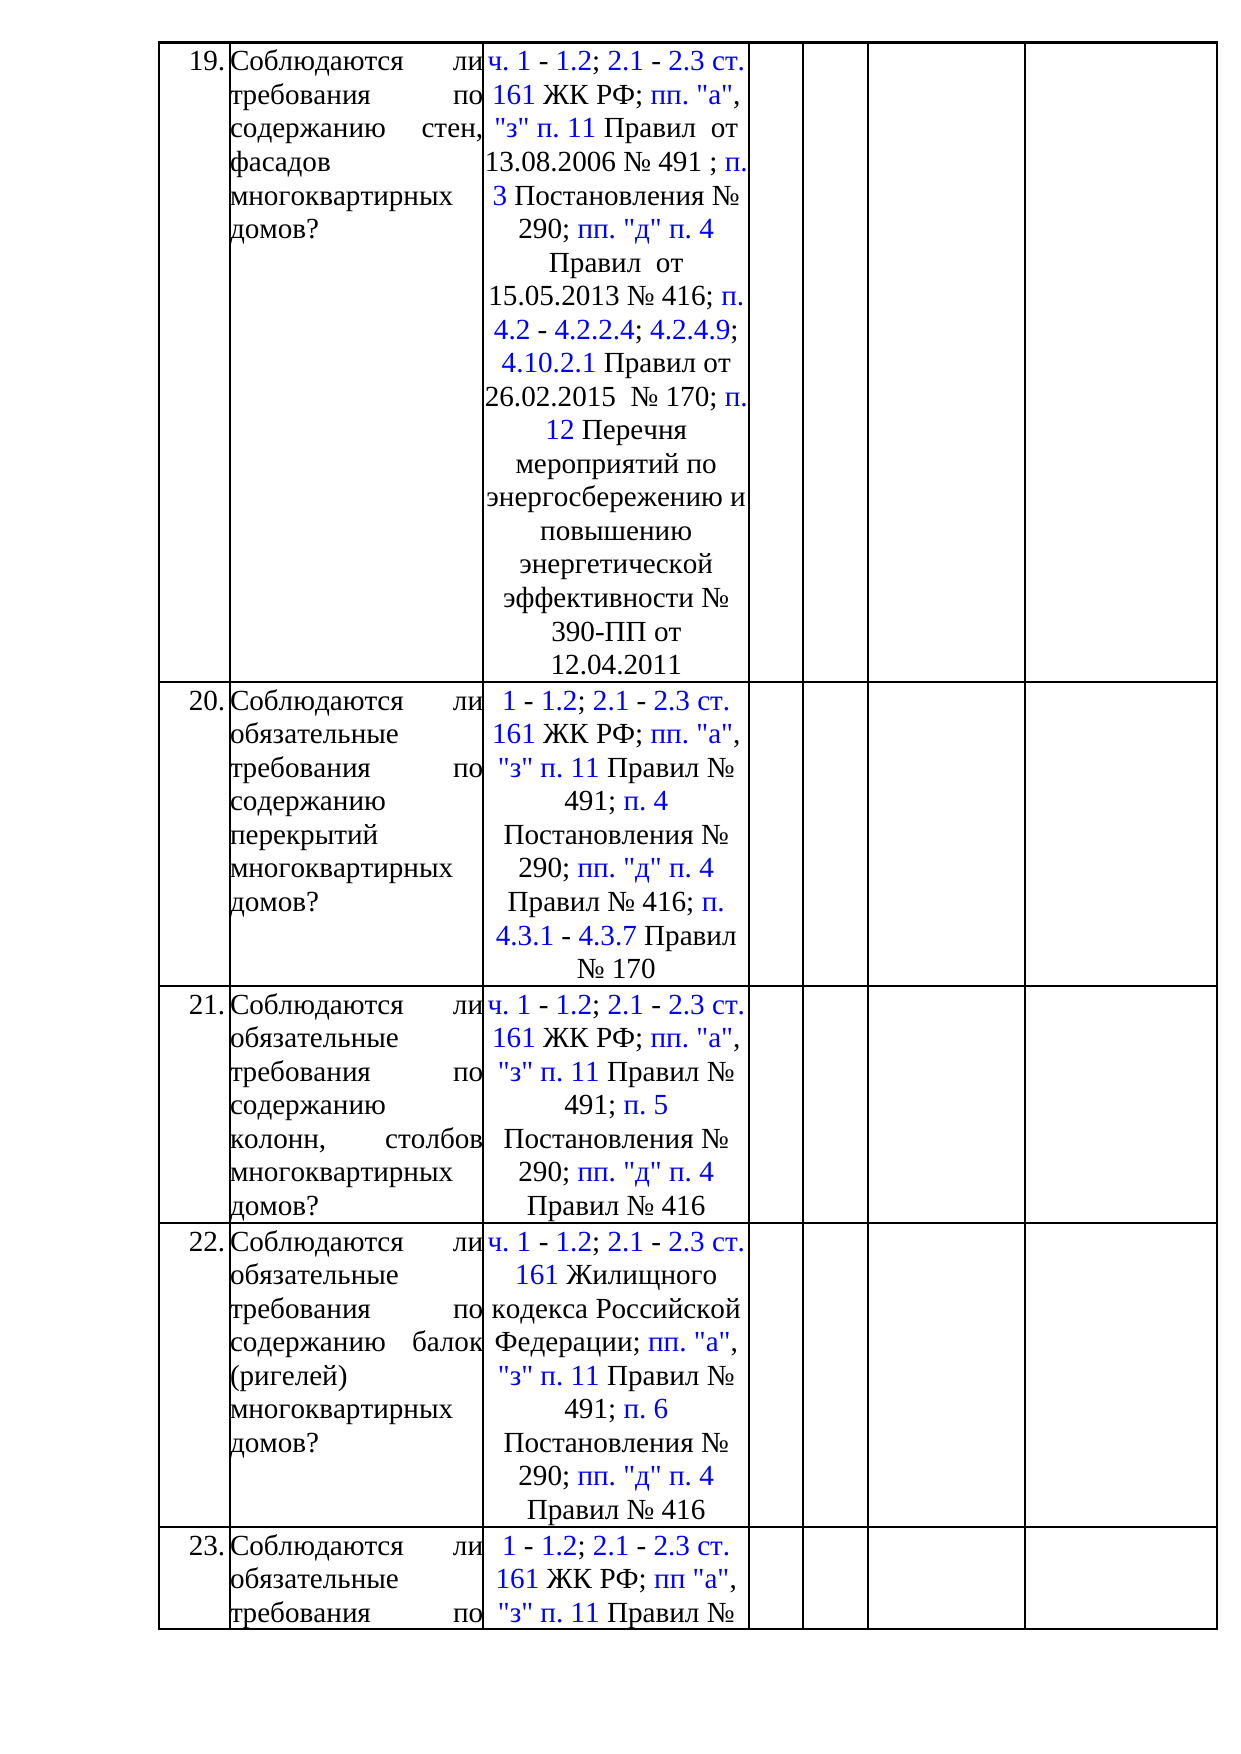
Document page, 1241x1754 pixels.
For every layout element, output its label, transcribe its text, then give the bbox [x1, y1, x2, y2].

table_cell ч. 1 - 1.2; 2.1 - 2.3 ст. 161 Жилищного кодекса Российской Федерации; пп. "а", "з" п. 11 Правил № 491; п. 6 Постановления № 290; пп. "д" п. 4 Правил № 416 [484, 1224, 748, 1526]
table_cell [869, 1224, 1024, 1526]
table_cell [750, 1224, 802, 1526]
table_cell Соблюдаются ли обязательные требования по [231, 1528, 482, 1628]
table_cell [750, 683, 802, 985]
table_cell 1 - 1.2; 2.1 - 2.3 ст. 161 ЖК РФ; пп "а", "з" п. 11 Правил № [484, 1528, 748, 1628]
table_cell [160, 44, 229, 681]
table_cell Соблюдаются ли обязательные требования по содержанию балок (ригелей) многоквартирных домов? [231, 1224, 482, 1526]
table_cell 1 - 1.2; 2.1 - 2.3 ст. 161 ЖК РФ; пп. "а", "з" п. 11 Правил № 491; п. 4 Постановления № 290; пп. "д" п. 4 Правил № 416; п. 4.3.1 - 4.3.7 Правил № 170 [484, 683, 748, 985]
table_cell Соблюдаются ли требования по содержанию стен, фасадов многоквартирных домов? [231, 44, 482, 681]
table_cell [869, 683, 1024, 985]
table_cell [869, 987, 1024, 1222]
table_cell [1026, 987, 1216, 1222]
table_cell [1026, 1224, 1216, 1526]
table_cell [1026, 1528, 1216, 1628]
table_cell [804, 683, 867, 985]
table_cell [869, 44, 1024, 681]
table_cell [750, 1528, 802, 1628]
table_cell [750, 987, 802, 1222]
table_cell [804, 1528, 867, 1628]
table_cell [1026, 683, 1216, 985]
table_cell ч. 1 - 1.2; 2.1 - 2.3 ст. 161 ЖК РФ; пп. "а", "з" п. 11 Правил от 13.08.2006 № 491 ; п. 3 Постановления № 290; пп. "д" п. 4 Правил от 15.05.2013 № 416; п. 4.2 - 4.2.2.4; 4.2.4.9; 4.10.2.1 Правил от 26.02.2015 № 170; п. 12 Перечня мероприятий по энергосбережению и повышению энергетической эффективности № 390-ПП от 12.04.2011 [484, 44, 748, 681]
table_cell [869, 1528, 1024, 1628]
table_cell [160, 1224, 229, 1526]
table_cell [1026, 44, 1216, 681]
table_cell [804, 1224, 867, 1526]
table_cell [160, 1528, 229, 1628]
table_cell [804, 987, 867, 1222]
table_cell [750, 44, 802, 681]
table_cell [804, 44, 867, 681]
table_cell Соблюдаются ли обязательные требования по содержанию перекрытий многоквартирных домов? [231, 683, 482, 985]
table_cell Соблюдаются ли обязательные требования по содержанию колонн, столбов многоквартирных домов? [231, 987, 482, 1222]
table_cell ч. 1 - 1.2; 2.1 - 2.3 ст. 161 ЖК РФ; пп. "а", "з" п. 11 Правил № 491; п. 5 Постановления № 290; пп. "д" п. 4 Правил № 416 [484, 987, 748, 1222]
table_cell [160, 987, 229, 1222]
table_cell [160, 683, 229, 985]
